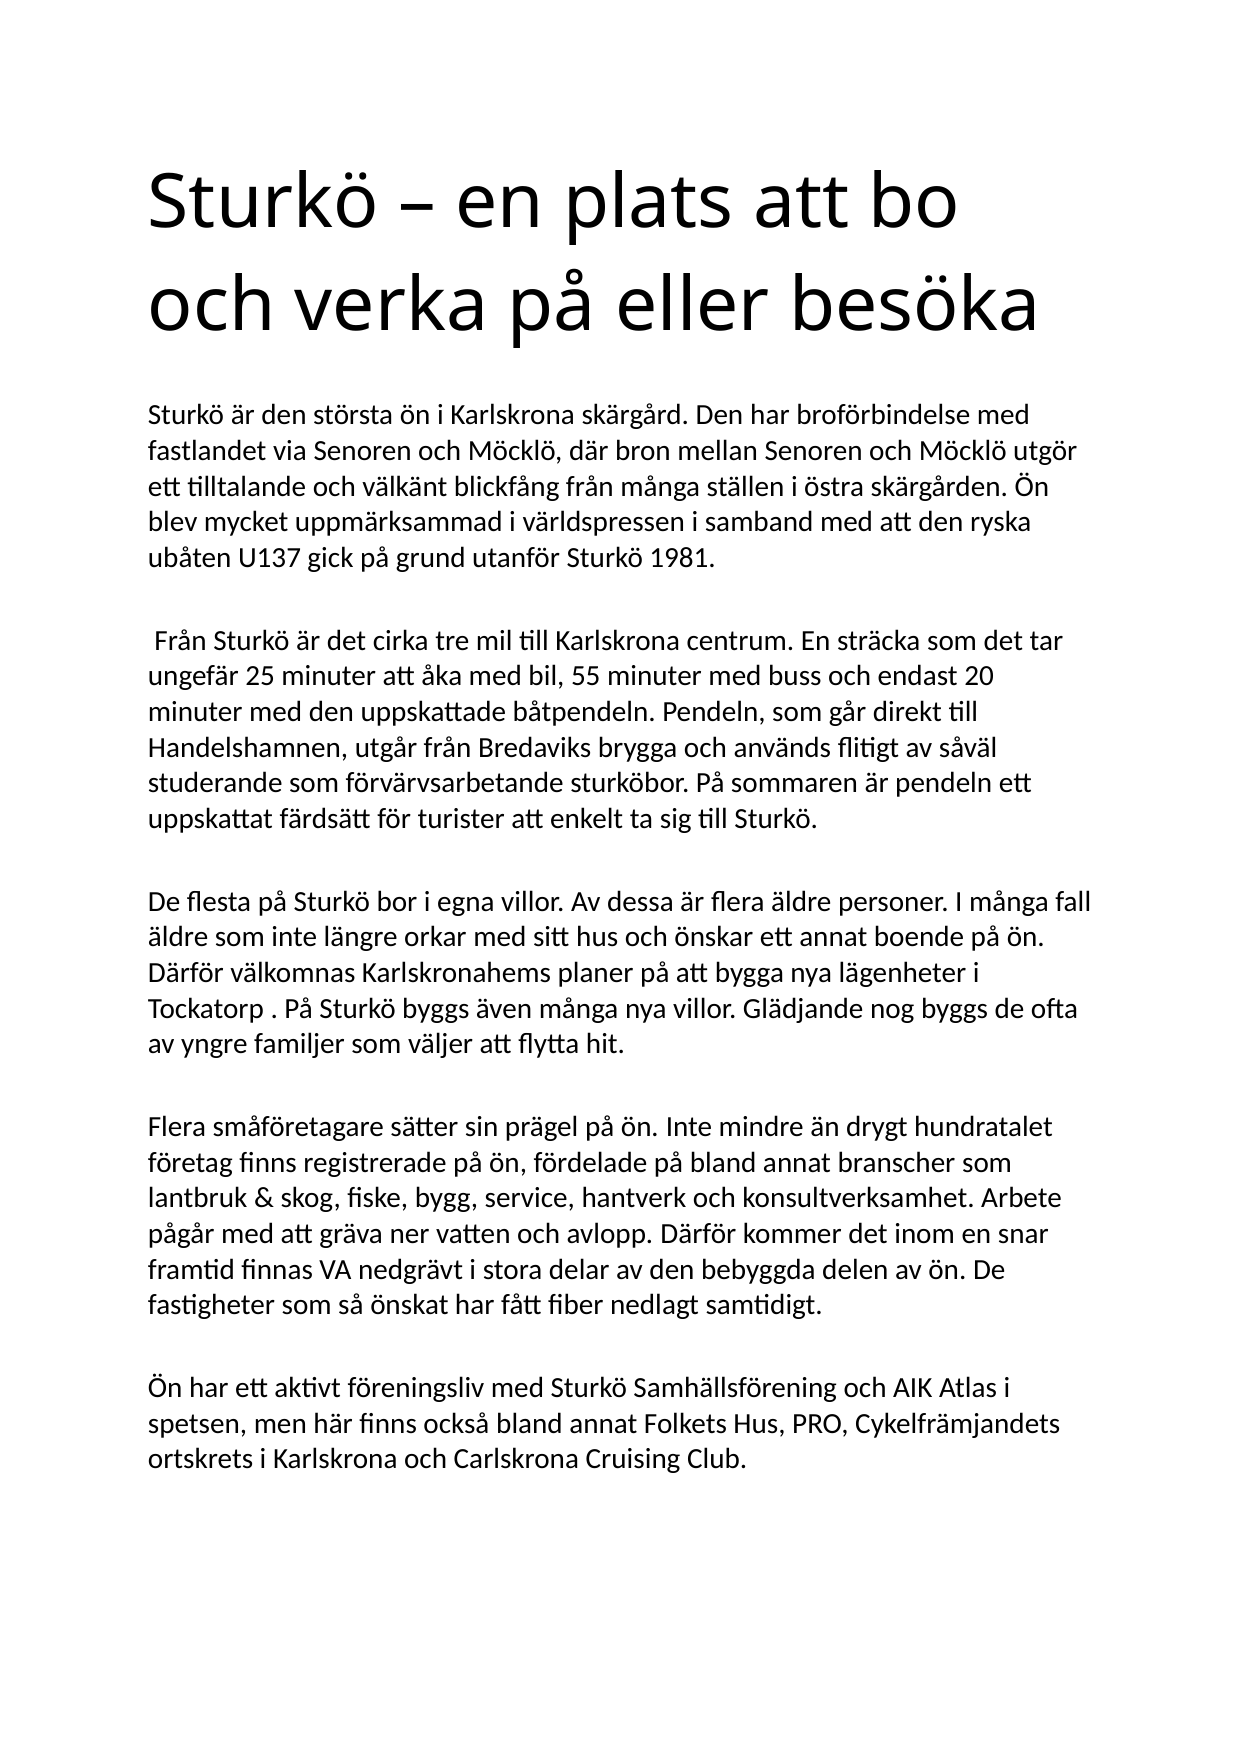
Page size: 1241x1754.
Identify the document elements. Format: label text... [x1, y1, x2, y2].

text Ön har ett aktivt föreningsliv med Sturkö Samhällsförening och AIK Atlas i spetsen, men här finns också bland annat Folkets Hus, PRO, Cykelfrämjandets ortskrets i Karlskrona och Carlskrona Cruising Club. [148, 1369, 1093, 1476]
text Flera småföretagare sätter sin prägel på ön. Inte mindre än drygt hundratalet företag finns registrerade på ön, fördelade på bland annat branscher som lantbruk & skog, fiske, bygg, service, hantverk och konsultverksamhet. Arbete pågår med att gräva ner vatten och avlopp. Därför kommer det inom en snar framtid finnas VA nedgrävt i stora delar av den bebyggda delen av ön. De fastigheter som så önskat har fått fiber nedlagt samtidigt. [148, 1108, 1093, 1322]
text De flesta på Sturkö bor i egna villor. Av dessa är flera äldre personer. I många fall äldre som inte längre orkar med sitt hus och önskar ett annat boende på ön. Därför välkomnas Karlskronahems planer på att bygga nya lägenheter i Tockatorp . På Sturkö byggs även många nya villor. Glädjande nog byggs de ofta av yngre familjer som väljer att flytta hit. [148, 883, 1093, 1061]
text Sturkö är den största ön i Karlskrona skärgård. Den har broförbindelse med fastlandet via Senoren och Möcklö, där bron mellan Senoren och Möcklö utgör ett tilltalande och välkänt blickfång från många ställen i östra skärgården. Ön blev mycket uppmärksammad i världspressen i samband med att den ryska ubåten U137 gick på grund utanför Sturkö 1981. [148, 396, 1093, 574]
text Sturkö – en plats att bo och verka på eller besöka [148, 148, 1093, 352]
text Från Sturkö är det cirka tre mil till Karlskrona centrum. En sträcka som det tar ungefär 25 minuter att åka med bil, 55 minuter med buss och endast 20 minuter med den uppskattade båtpendeln. Pendeln, som går direkt till Handelshamnen, utgår från Bredaviks brygga och används flitigt av såväl studerande som förvärvsarbetande sturköbor. På sommaren är pendeln ett uppskattat färdsätt för turister att enkelt ta sig till Sturkö. [148, 622, 1093, 836]
